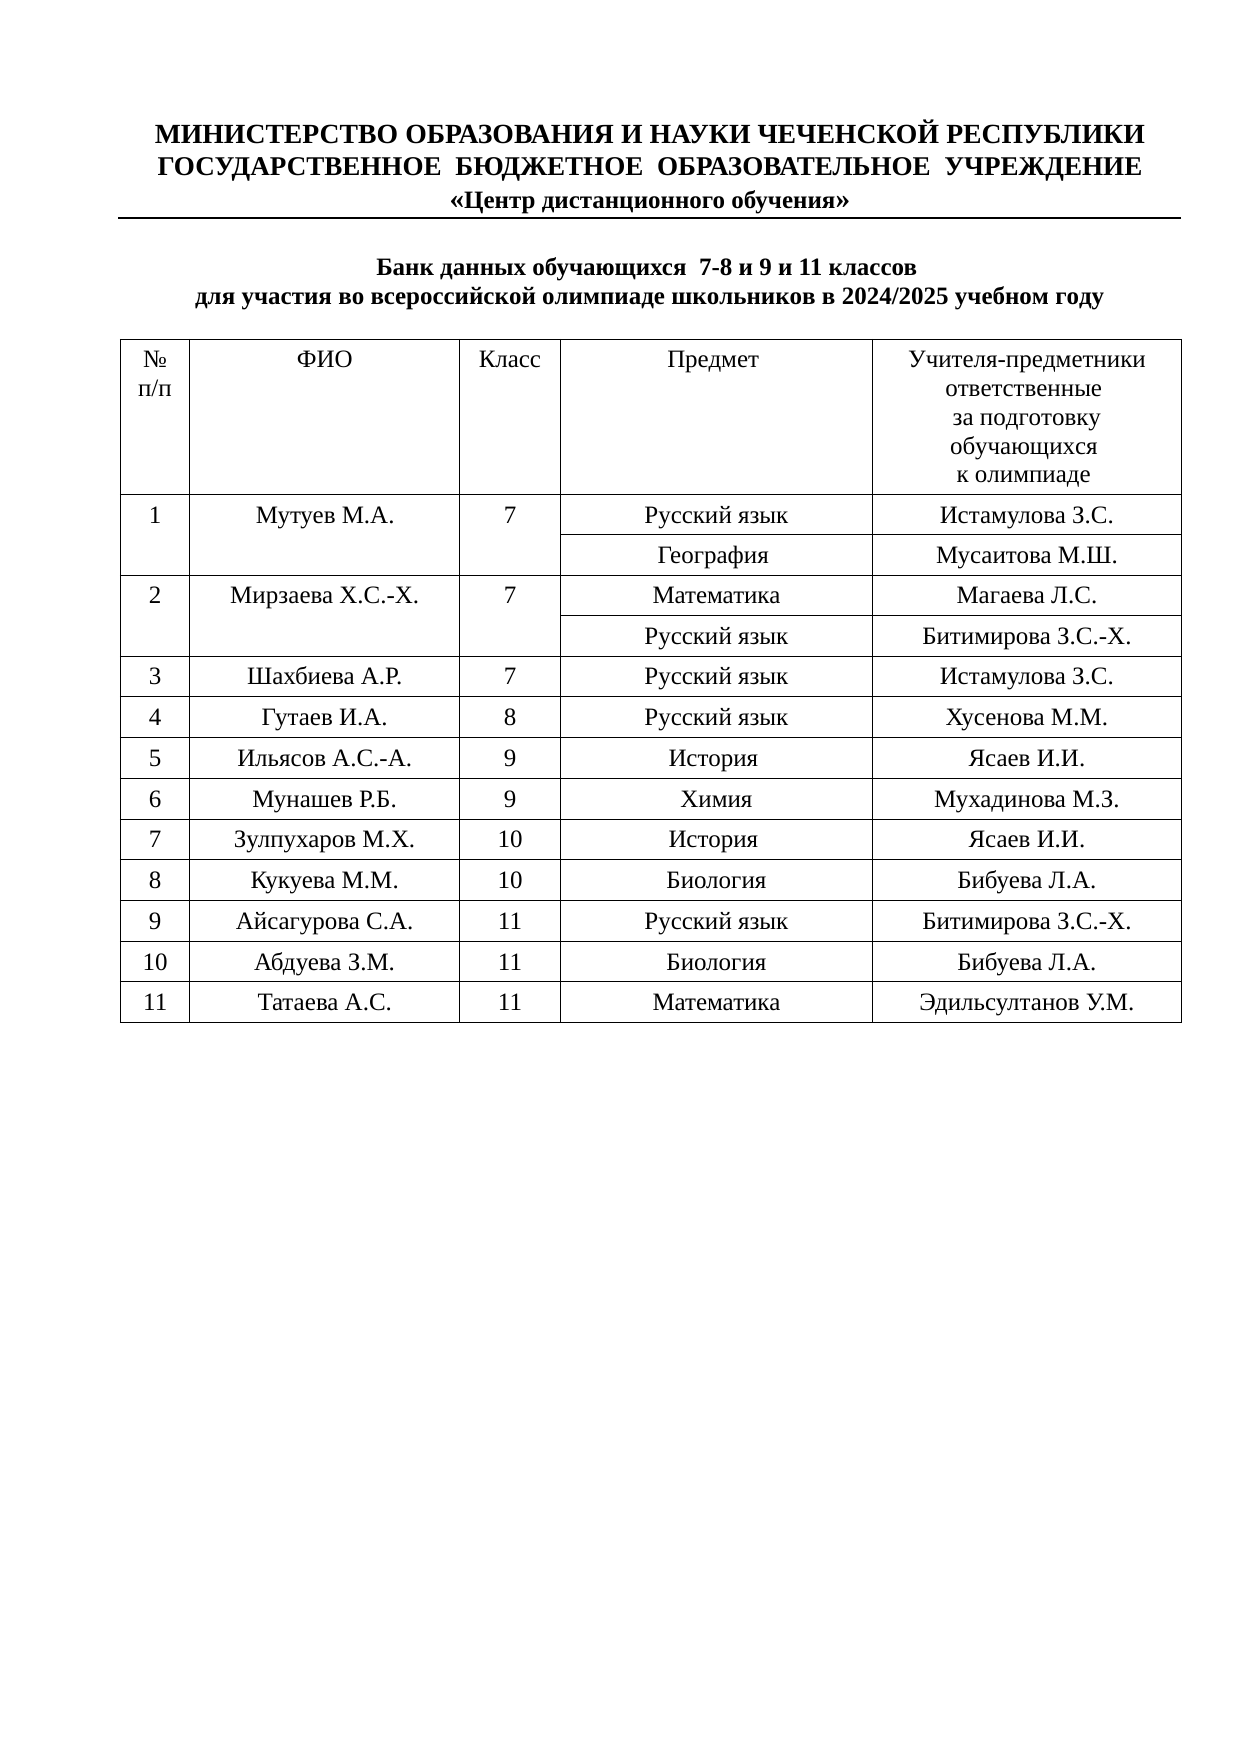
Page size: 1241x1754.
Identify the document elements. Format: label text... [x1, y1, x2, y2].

table_header № п/п [121, 340, 189, 494]
table_cell Истамулова З.С. [873, 657, 1181, 696]
table_cell 9 [460, 738, 560, 778]
table_cell 8 [460, 697, 560, 737]
table_cell Ильясов А.С.-А. [190, 738, 459, 778]
text Банк данных обучающихся 7-8 и 9 и 11 классов [118, 252, 1181, 281]
table_cell Кукуева М.М. [190, 860, 459, 900]
table_cell Русский язык [561, 901, 872, 941]
text для участия во всероссийской олимпиаде школьников в 2024/2025 учебном году [118, 281, 1181, 310]
table_cell Мунашев Р.Б. [190, 779, 459, 818]
table_cell 6 [121, 779, 189, 818]
table_cell Битимирова З.С.-Х. [873, 616, 1181, 656]
table_cell 7 [460, 495, 560, 574]
text МИНИСТЕРСТВО ОБРАЗОВАНИЯ И НАУКИ ЧЕЧЕНСКОЙ РЕСПУБЛИКИ [118, 118, 1181, 150]
table_cell Магаева Л.С. [873, 576, 1181, 615]
table_cell География [561, 535, 872, 574]
text ГОСУДАРСТВЕННОЕ БЮДЖЕТНОЕ ОБРАЗОВАТЕЛЬНОЕ УЧРЕЖДЕНИЕ [118, 150, 1181, 181]
table_cell Шахбиева А.Р. [190, 657, 459, 696]
table_cell 11 [460, 982, 560, 1022]
table_cell 11 [121, 982, 189, 1022]
table_cell 7 [121, 820, 189, 859]
table_cell Бибуева Л.А. [873, 942, 1181, 981]
table_cell 10 [460, 820, 560, 859]
table_cell Химия [561, 779, 872, 818]
table_cell 11 [460, 901, 560, 941]
table_cell 11 [460, 942, 560, 981]
table_cell Гутаев И.А. [190, 697, 459, 737]
table_cell Истамулова З.С. [873, 495, 1181, 534]
table_cell Зулпухаров М.Х. [190, 820, 459, 859]
table_cell Ясаев И.И. [873, 820, 1181, 859]
table_cell История [561, 738, 872, 778]
table_cell Мирзаева Х.С.-Х. [190, 576, 459, 656]
table_cell История [561, 820, 872, 859]
table_cell Мухадинова М.З. [873, 779, 1181, 818]
table_cell 7 [460, 576, 560, 656]
table_cell 5 [121, 738, 189, 778]
table_cell 3 [121, 657, 189, 696]
table_cell Математика [561, 576, 872, 615]
table_header Предмет [561, 340, 872, 494]
table_cell 10 [121, 942, 189, 981]
table_cell Хусенова М.М. [873, 697, 1181, 737]
table_cell 4 [121, 697, 189, 737]
table_cell Русский язык [561, 495, 872, 534]
table_cell 1 [121, 495, 189, 574]
table_cell 9 [121, 901, 189, 941]
table_cell 9 [460, 779, 560, 818]
table_cell Русский язык [561, 616, 872, 656]
table_cell Айсагурова С.А. [190, 901, 459, 941]
table_cell 2 [121, 576, 189, 656]
table_header Учителя-предметники ответственные за подготовку обучающихся к олимпиаде [873, 340, 1181, 494]
table_header Класс [460, 340, 560, 494]
table_cell 7 [460, 657, 560, 696]
table_cell 10 [460, 860, 560, 900]
table_cell Мутуев М.А. [190, 495, 459, 574]
table_cell Русский язык [561, 657, 872, 696]
table_cell Ясаев И.И. [873, 738, 1181, 778]
table_cell Эдильсултанов У.М. [873, 982, 1181, 1022]
table_cell Бибуева Л.А. [873, 860, 1181, 900]
table_cell 8 [121, 860, 189, 900]
table_cell Абдуева З.М. [190, 942, 459, 981]
table_cell Мусаитова М.Ш. [873, 535, 1181, 574]
table_cell Битимирова З.С.-Х. [873, 901, 1181, 941]
table_cell Русский язык [561, 697, 872, 737]
table_header ФИО [190, 340, 459, 494]
table_cell Татаева А.С. [190, 982, 459, 1022]
text «Центр дистанционного обучения» [118, 181, 1181, 217]
table_cell Биология [561, 942, 872, 981]
table_cell Математика [561, 982, 872, 1022]
table_cell Биология [561, 860, 872, 900]
